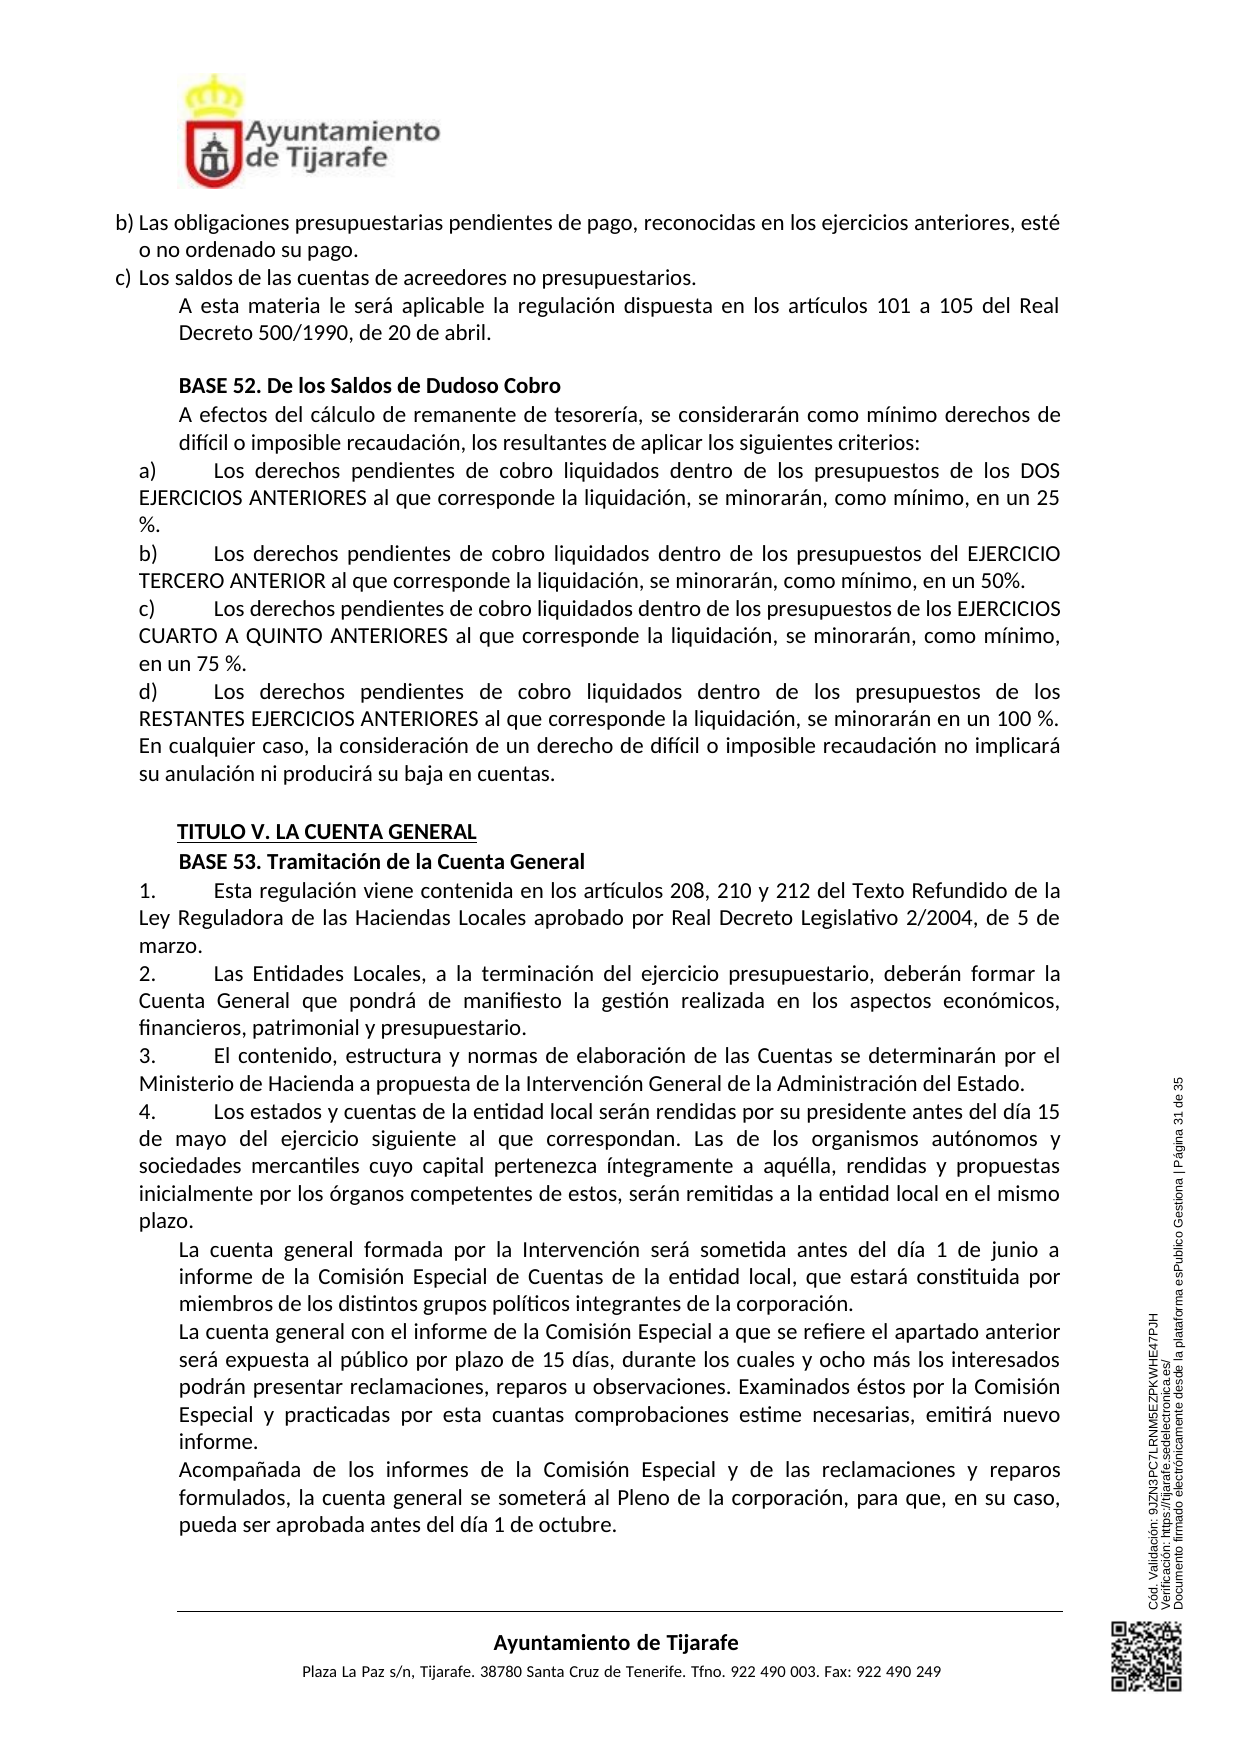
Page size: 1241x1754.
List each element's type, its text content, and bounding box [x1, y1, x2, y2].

list Los derechos pendientes de cobro liquidados dentro de los presupuestos de los EJERCICIOS CUARTO A QUINTO ANTERIORES al que corresponde la liquidación, se minorarán, como mínimo, en un 75 %. [139, 594, 1062, 677]
list Los derechos pendientes de cobro liquidados dentro de los presupuestos de los RESTANTES EJERCICIOS ANTERIORES al que corresponde la liquidación, se minorarán en un 100 %. En cualquier caso, la consideración de un derecho de difícil o imposible recaudación no implicará su anulación ni producirá su baja en cuentas. [139, 677, 1062, 787]
text Acompañada de los informes de la Comisión Especial y de las reclamaciones y reparos formulados, la cuenta general se someterá al Pleno de la corporación, para que, en su caso, pueda ser aprobada antes del día 1 de octubre. [179, 1456, 1062, 1538]
list Los derechos pendientes de cobro liquidados dentro de los presupuestos del EJERCICIO TERCERO ANTERIOR al que corresponde la liquidación, se minorarán, como mínimo, en un 50%. [139, 539, 1062, 594]
subtitle BASE 53. Tramitación de la Cuenta General [179, 847, 1064, 875]
text La cuenta general con el informe de la Comisión Especial a que se refiere el apartado anterior será expuesta al público por plazo de 15 días, durante los cuales y ocho más los interesados podrán presentar reclamaciones, reparos u observaciones. Examinados éstos por la Comisión Especial y practicadas por esta cuantas comprobaciones estime necesarias, emitirá nuevo informe. [179, 1318, 1062, 1455]
list El contenido, estructura y normas de elaboración de las Cuentas se determinarán por el Ministerio de Hacienda a propuesta de la Intervención General de la Administración del Estado. [139, 1042, 1062, 1097]
text A efectos del cálculo de remanente de tesorería, se considerarán como mínimo derechos de difícil o imposible recaudación, los resultantes de aplicar los siguientes criterios: [179, 401, 1062, 456]
subtitle TITULO V. LA CUENTA GENERAL [177, 817, 1064, 845]
list Los saldos de las cuentas de acreedores no presupuestarios. [115, 263, 1062, 291]
list Esta regulación viene contenida en los artículos 208, 210 y 212 del Texto Refundido de la Ley Reguladora de las Haciendas Locales aprobado por Real Decreto Legislativo 2/2004, de 5 de marzo. [139, 876, 1062, 959]
list Los derechos pendientes de cobro liquidados dentro de los presupuestos de los DOS EJERCICIOS ANTERIORES al que corresponde la liquidación, se minorarán, como mínimo, en un 25 %. [139, 456, 1062, 539]
list Las Entidades Locales, a la terminación del ejercicio presupuestario, deberán formar la Cuenta General que pondrá de manifiesto la gestión realizada en los aspectos económicos, financieros, patrimonial y presupuestario. [139, 959, 1062, 1042]
list Los estados y cuentas de la entidad local serán rendidas por su presidente antes del día 15 de mayo del ejercicio siguiente al que correspondan. Las de los organismos autónomos y sociedades mercantiles cuyo capital pertenezca íntegramente a aquélla, rendidas y propuestas inicialmente por los órganos competentes de estos, serán remitidas a la entidad local en el mismo plazo. [139, 1097, 1062, 1235]
text A esta materia le será aplicable la regulación dispuesta en los artículos 101 a 105 del Real Decreto 500/1990, de 20 de abril. [179, 291, 1062, 346]
subtitle BASE 52. De los Saldos de Dudoso Cobro [179, 371, 1064, 399]
text La cuenta general formada por la Intervención será sometida antes del día 1 de junio a informe de la Comisión Especial de Cuentas de la entidad local, que estará constituida por miembros de los distintos grupos políticos integrantes de la corporación. [179, 1235, 1062, 1317]
list Las obligaciones presupuestarias pendientes de pago, reconocidas en los ejercicios anteriores, esté o no ordenado su pago. [115, 208, 1062, 263]
